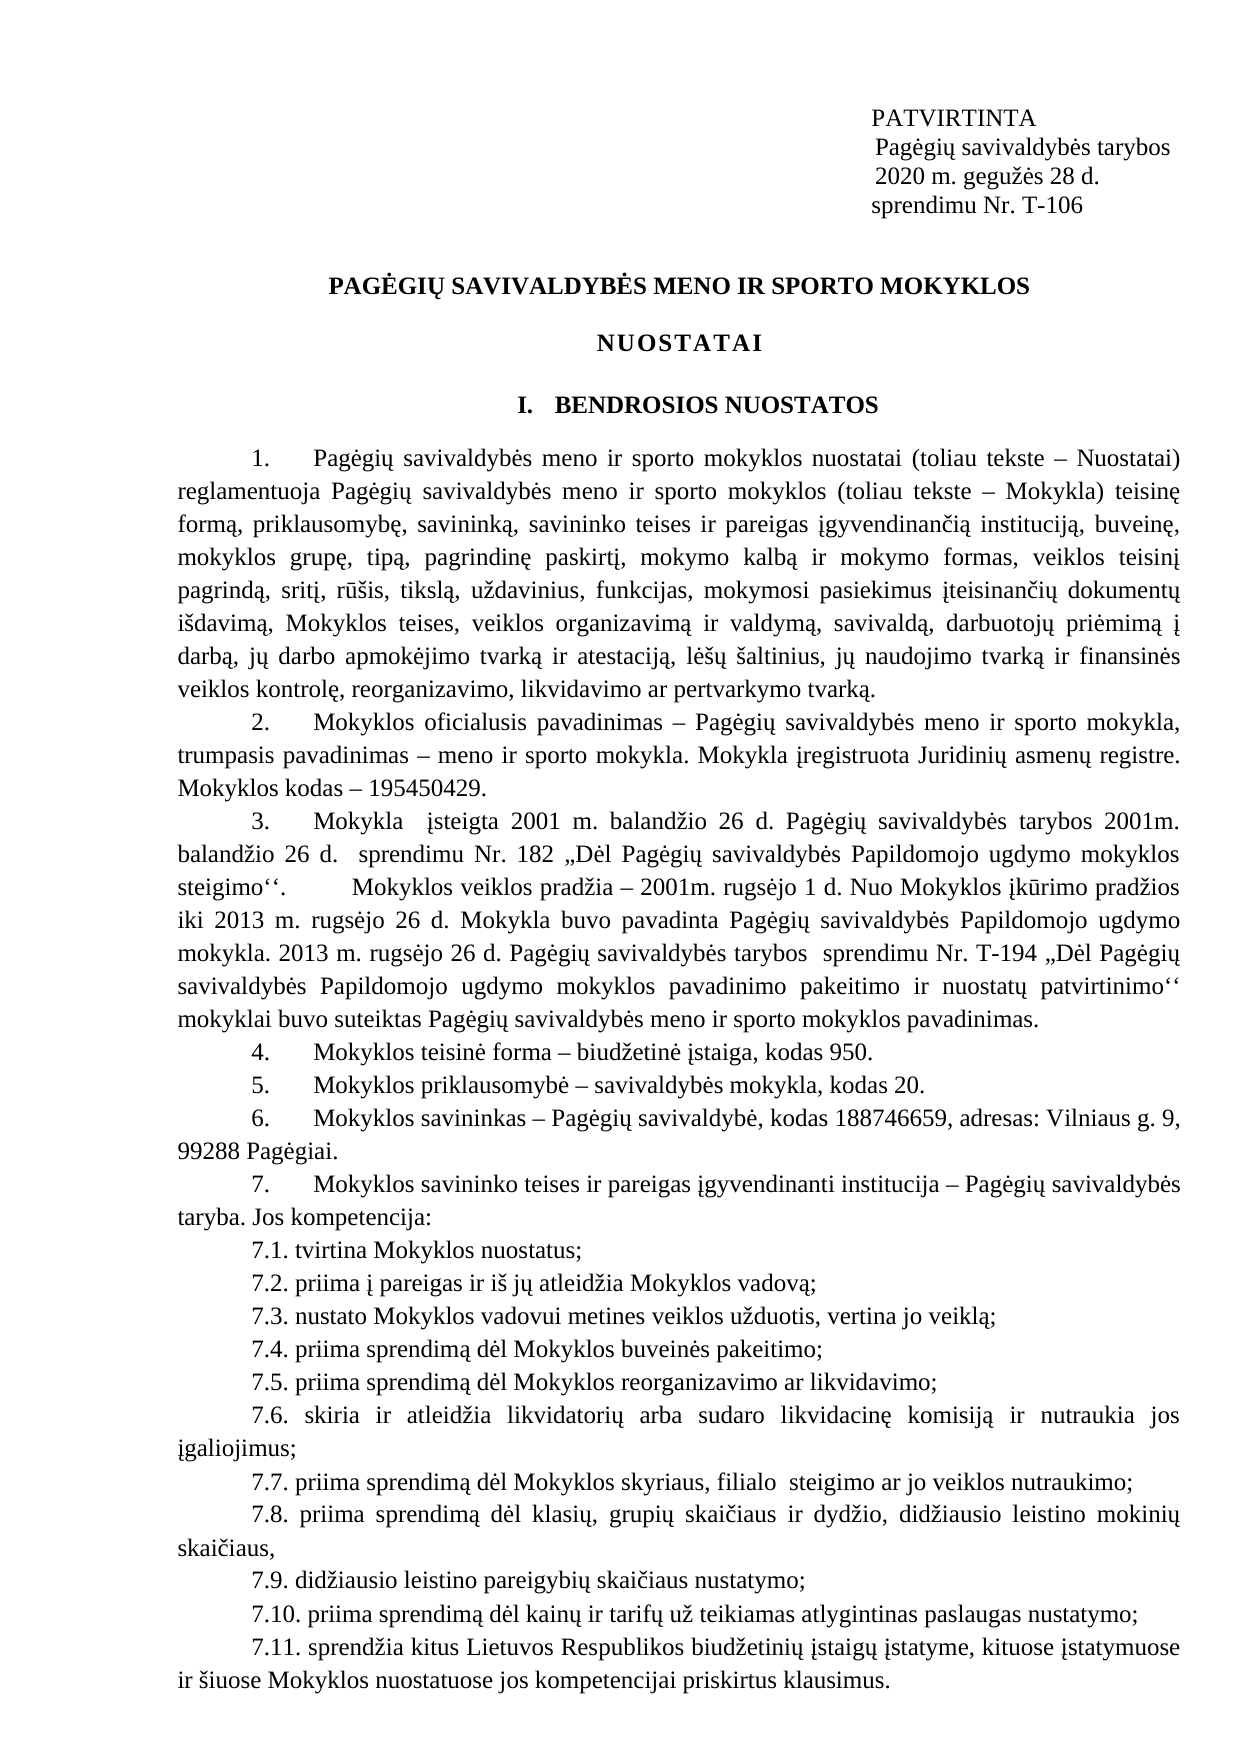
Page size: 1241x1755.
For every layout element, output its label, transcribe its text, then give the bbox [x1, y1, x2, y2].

text 3. Mokykla įsteigta 2001 m. balandžio 26 d. Pagėgių savivaldybės tarybos 2001m. balandžio 26 d. sprendimu Nr. 182 „Dėl Pagėgių savivaldybės Papildomojo ugdymo mokyklos steigimo‘‘. Mokyklos veiklos pradžia – 2001m. rugsėjo 1 d. Nuo Mokyklos įkūrimo pradžios iki 2013 m. rugsėjo 26 d. Mokykla buvo pavadinta Pagėgių savivaldybės Papildomojo ugdymo mokykla. 2013 m. rugsėjo 26 d. Pagėgių savivaldybės tarybos sprendimu Nr. T-194 „Dėl Pagėgių savivaldybės Papildomojo ugdymo mokyklos pavadinimo pakeitimo ir nuostatų patvirtinimo‘‘ mokyklai buvo suteiktas Pagėgių savivaldybės meno ir sporto mokyklos pavadinimas. [177, 806, 1181, 1033]
text 6. Mokyklos savininkas – Pagėgių savivaldybė, kodas 188746659, adresas: Vilniaus g. 9, 99288 Pagėgiai. [177, 1103, 1181, 1165]
text 5. Mokyklos priklausomybė – savivaldybės mokykla, kodas 20. [177, 1070, 1181, 1099]
text NUOSTATAI [177, 328, 1181, 357]
text 7. Mokyklos savininko teises ir pareigas įgyvendinanti institucija – Pagėgių savivaldybės taryba. Jos kompetencija: [177, 1169, 1181, 1231]
text sprendimu Nr. T-106 [177, 190, 1181, 218]
text 1. Pagėgių savivaldybės meno ir sporto mokyklos nuostatai (toliau tekste – Nuostatai) reglamentuoja Pagėgių savivaldybės meno ir sporto mokyklos (toliau tekste – Mokykla) teisinę formą, priklausomybę, savininką, savininko teises ir pareigas įgyvendinančią instituciją, buveinę, mokyklos grupę, tipą, pagrindinę paskirtį, mokymo kalbą ir mokymo formas, veiklos teisinį pagrindą, sritį, rūšis, tikslą, uždavinius, funkcijas, mokymosi pasiekimus įteisinančių dokumentų išdavimą, Mokyklos teises, veiklos organizavimą ir valdymą, savivaldą, darbuotojų priėmimą į darbą, jų darbo apmokėjimo tvarką ir atestaciją, lėšų šaltinius, jų naudojimo tvarką ir finansinės veiklos kontrolę, reorganizavimo, likvidavimo ar pertvarkymo tvarką. [177, 443, 1181, 703]
text 2. Mokyklos oficialusis pavadinimas – Pagėgių savivaldybės meno ir sporto mokykla, trumpasis pavadinimas – meno ir sporto mokykla. Mokykla įregistruota Juridinių asmenų registre. Mokyklos kodas – 195450429. [177, 707, 1181, 802]
text 7.7. priima sprendimą dėl Mokyklos skyriaus, filialo steigimo ar jo veiklos nutraukimo; [177, 1467, 1181, 1495]
text I. BENDROSIOS NUOSTATOS [215, 390, 1181, 419]
text 4. Mokyklos teisinė forma – biudžetinė įstaiga, kodas 950. [177, 1037, 1181, 1066]
text 7.9. didžiausio leistino pareigybių skaičiaus nustatymo; [177, 1566, 1181, 1594]
text 7.4. priima sprendimą dėl Mokyklos buveinės pakeitimo; [177, 1334, 1181, 1363]
text 7.2. priima į pareigas ir iš jų atleidžia Mokyklos vadovą; [177, 1268, 1181, 1297]
text PAGĖGIŲ SAVIVALDYBĖS MENO IR SPORTO MOKYKLOS [177, 271, 1181, 300]
text 7.5. priima sprendimą dėl Mokyklos reorganizavimo ar likvidavimo; [177, 1367, 1181, 1396]
text 7.11. sprendžia kitus Lietuvos Respublikos biudžetinių įstaigų įstatyme, kituose įstatymuose ir šiuose Mokyklos nuostatuose jos kompetencijai priskirtus klausimus. [177, 1632, 1181, 1693]
text 7.3. nustato Mokyklos vadovui metines veiklos užduotis, vertina jo veiklą; [177, 1301, 1181, 1330]
text 7.6. skiria ir atleidžia likvidatorių arba sudaro likvidacinę komisiją ir nutraukia jos įgaliojimus; [177, 1401, 1181, 1462]
text 7.10. priima sprendimą dėl kainų ir tarifų už teikiamas atlygintinas paslaugas nustatymo; [177, 1599, 1181, 1627]
text 2020 m. gegužės 28 d. [177, 161, 1181, 190]
text Pagėgių savivaldybės tarybos [177, 132, 1181, 161]
text 7.8. priima sprendimą dėl klasių, grupių skaičiaus ir dydžio, didžiausio leistino mokinių skaičiaus, [177, 1499, 1181, 1561]
text PATVIRTINTA [177, 103, 1181, 132]
text 7.1. tvirtina Mokyklos nuostatus; [177, 1235, 1181, 1264]
